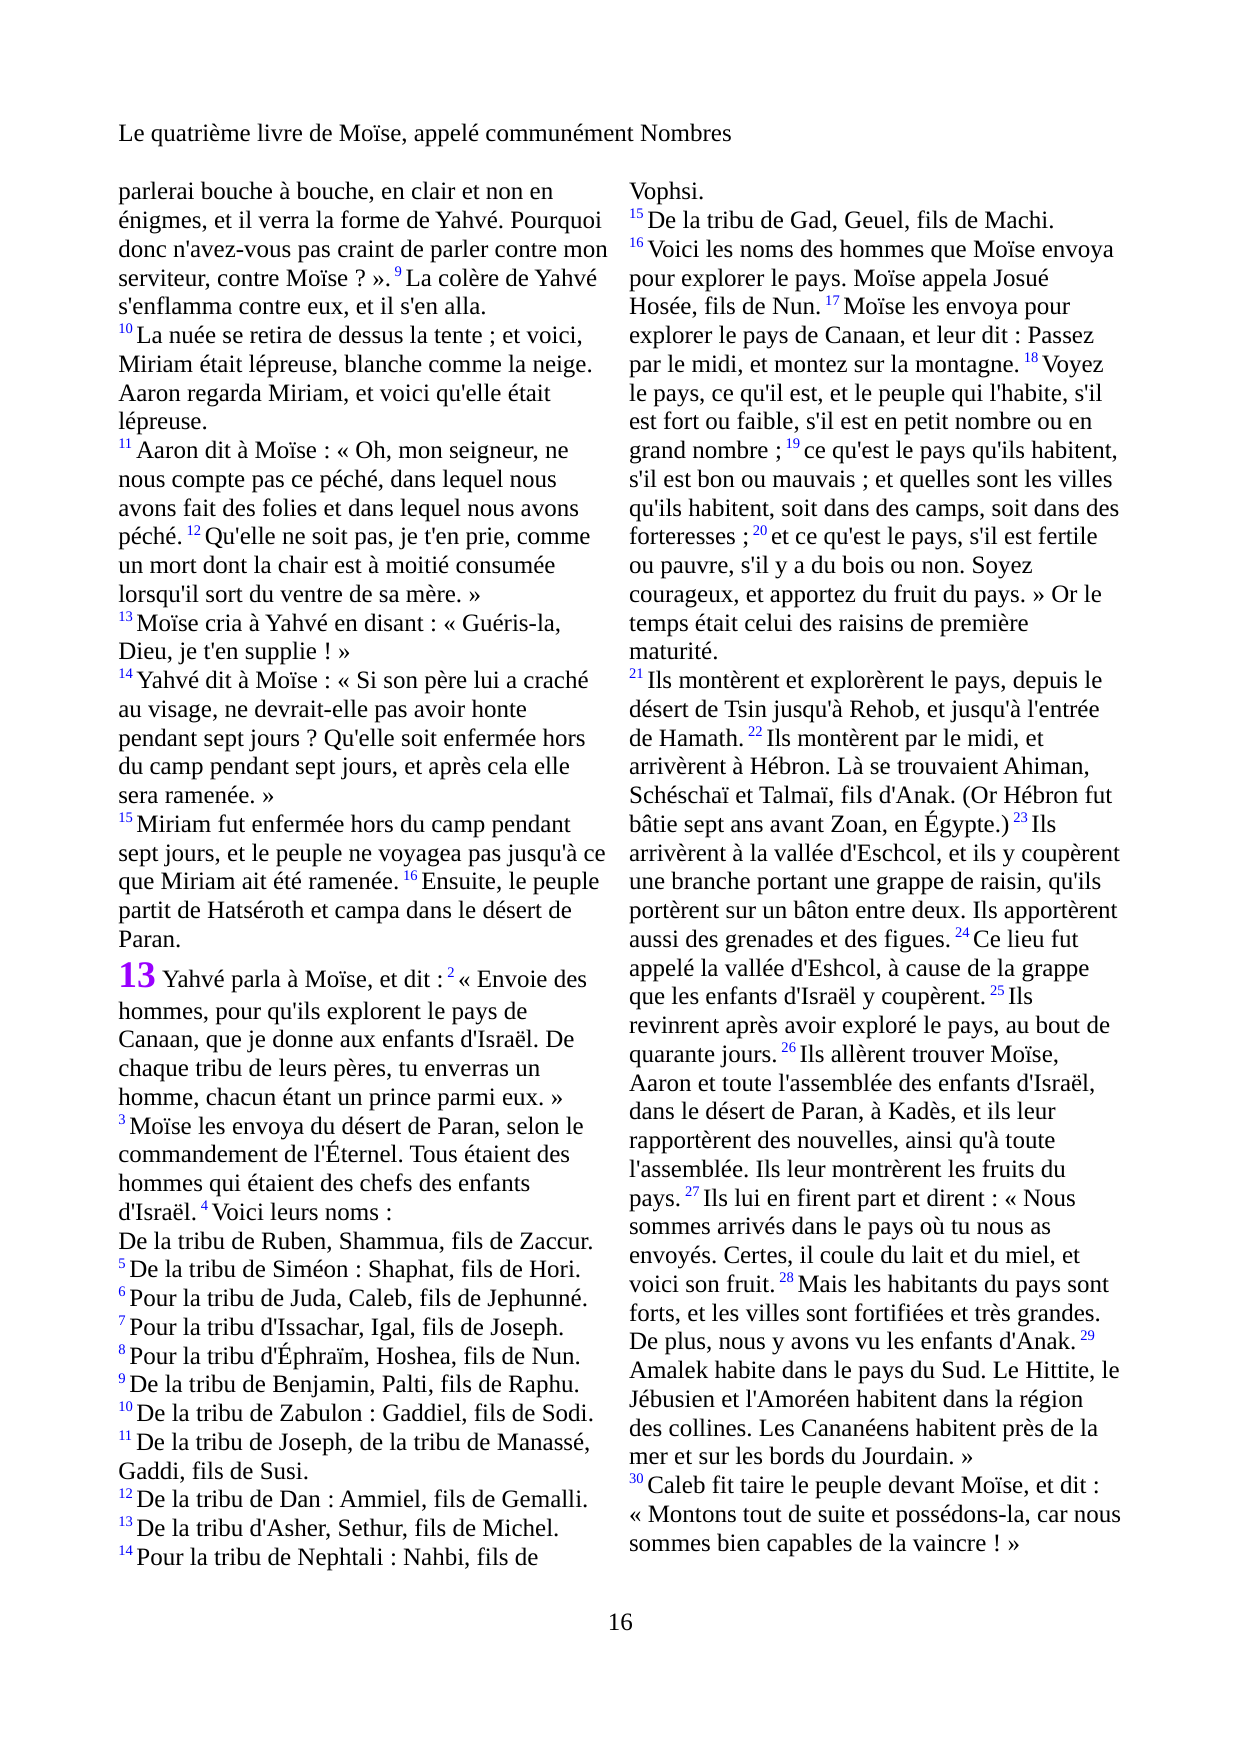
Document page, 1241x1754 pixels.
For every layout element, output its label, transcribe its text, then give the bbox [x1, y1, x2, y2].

text parlerai bouche à bouche, en clair et non en énigmes, et il verra la forme de Yahvé. Pourquoi donc n'avez-vous pas craint de parler contre mon serviteur, contre Moïse ? ». 9 La colère de Yahvé s'enflamma contre eux, et il s'en alla. [118, 176, 611, 320]
text 14 Pour la tribu de Nephtali : Nahbi, fils de [118, 1542, 611, 1571]
text 30 Caleb fit taire le peuple devant Moïse, et dit : « Montons tout de suite et possédons-la, car nous sommes bien capables de la vaincre ! » [629, 1470, 1122, 1556]
text 6 Pour la tribu de Juda, Caleb, fils de Jephunné. [118, 1283, 611, 1312]
text 3 Moïse les envoya du désert de Paran, selon le commandement de l'Éternel. Tous étaient des hommes qui étaient des chefs des enfants d'Israël. 4 Voici leurs noms : [118, 1111, 611, 1226]
text 12 De la tribu de Dan : Ammiel, fils de Gemalli. [118, 1484, 611, 1513]
text 10 La nuée se retira de dessus la tente ; et voici, Miriam était lépreuse, blanche comme la neige. Aaron regarda Miriam, et voici qu'elle était lépreuse. [118, 320, 611, 435]
text 13 Moïse cria à Yahvé en disant : « Guéris-la, Dieu, je t'en supplie ! » [118, 608, 611, 665]
text 16 Voici les noms des hommes que Moïse envoya pour explorer le pays. Moïse appela Josué Hosée, fils de Nun. 17 Moïse les envoya pour explorer le pays de Canaan, et leur dit : Passez par le midi, et montez sur la montagne. 18 Voyez le pays, ce qu'il est, et le peuple qui l'habite, s'il est fort ou faible, s'il est en petit nombre ou en grand nombre ; 19 ce qu'est le pays qu'ils habitent, s'il est bon ou mauvais ; et quelles sont les villes qu'ils habitent, soit dans des camps, soit dans des forteresses ; 20 et ce qu'est le pays, s'il est fertile ou pauvre, s'il y a du bois ou non. Soyez courageux, et apportez du fruit du pays. » Or le temps était celui des raisins de première maturité. [629, 234, 1122, 665]
text 10 De la tribu de Zabulon : Gaddiel, fils de Sodi. [118, 1398, 611, 1427]
text 11 De la tribu de Joseph, de la tribu de Manassé, Gaddi, fils de Susi. [118, 1427, 611, 1484]
text 9 De la tribu de Benjamin, Palti, fils de Raphu. [118, 1369, 611, 1398]
text De la tribu de Ruben, Shammua, fils de Zaccur. [118, 1226, 611, 1254]
text 15 Miriam fut enfermée hors du camp pendant sept jours, et le peuple ne voyagea pas jusqu'à ce que Miriam ait été ramenée. 16 Ensuite, le peuple partit de Hatséroth et campa dans le désert de Paran. [118, 809, 611, 953]
text 21 Ils montèrent et explorèrent le pays, depuis le désert de Tsin jusqu'à Rehob, et jusqu'à l'entrée de Hamath. 22 Ils montèrent par le midi, et arrivèrent à Hébron. Là se trouvaient Ahiman, Schéschaï et Talmaï, fils d'Anak. (Or Hébron fut bâtie sept ans avant Zoan, en Égypte.) 23 Ils arrivèrent à la vallée d'Eschcol, et ils y coupèrent une branche portant une grappe de raisin, qu'ils portèrent sur un bâton entre deux. Ils apportèrent aussi des grenades et des figues. 24 Ce lieu fut appelé la vallée d'Eshcol, à cause de la grappe que les enfants d'Israël y coupèrent. 25 Ils revinrent après avoir exploré le pays, au bout de quarante jours. 26 Ils allèrent trouver Moïse, Aaron et toute l'assemblée des enfants d'Israël, dans le désert de Paran, à Kadès, et ils leur rapportèrent des nouvelles, ainsi qu'à toute l'assemblée. Ils leur montrèrent les fruits du pays. 27 Ils lui en firent part et dirent : « Nous sommes arrivés dans le pays où tu nous as envoyés. Certes, il coule du lait et du miel, et voici son fruit. 28 Mais les habitants du pays sont forts, et les villes sont fortifiées et très grandes. De plus, nous y avons vu les enfants d'Anak. 29 Amalek habite dans le pays du Sud. Le Hittite, le Jébusien et l'Amoréen habitent dans la région des collines. Les Cananéens habitent près de la mer et sur les bords du Jourdain. » [629, 665, 1122, 1470]
text 8 Pour la tribu d'Éphraïm, Hoshea, fils de Nun. [118, 1341, 611, 1369]
text 13 Yahvé parla à Moïse, et dit : 2 « Envoie des hommes, pour qu'ils explorent le pays de Canaan, que je donne aux enfants d'Israël. De chaque tribu de leurs pères, tu enverras un homme, chacun étant un prince parmi eux. » [118, 953, 611, 1111]
text 15 De la tribu de Gad, Geuel, fils de Machi. [629, 205, 1122, 234]
text 5 De la tribu de Siméon : Shaphat, fils de Hori. [118, 1254, 611, 1283]
text 13 De la tribu d'Asher, Sethur, fils de Michel. [118, 1513, 611, 1542]
text Vophsi. [629, 176, 1122, 205]
text 14 Yahvé dit à Moïse : « Si son père lui a craché au visage, ne devrait-elle pas avoir honte pendant sept jours ? Qu'elle soit enfermée hors du camp pendant sept jours, et après cela elle sera ramenée. » [118, 665, 611, 809]
text 7 Pour la tribu d'Issachar, Igal, fils de Joseph. [118, 1312, 611, 1341]
text 11 Aaron dit à Moïse : « Oh, mon seigneur, ne nous compte pas ce péché, dans lequel nous avons fait des folies et dans lequel nous avons péché. 12 Qu'elle ne soit pas, je t'en prie, comme un mort dont la chair est à moitié consumée lorsqu'il sort du ventre de sa mère. » [118, 435, 611, 608]
